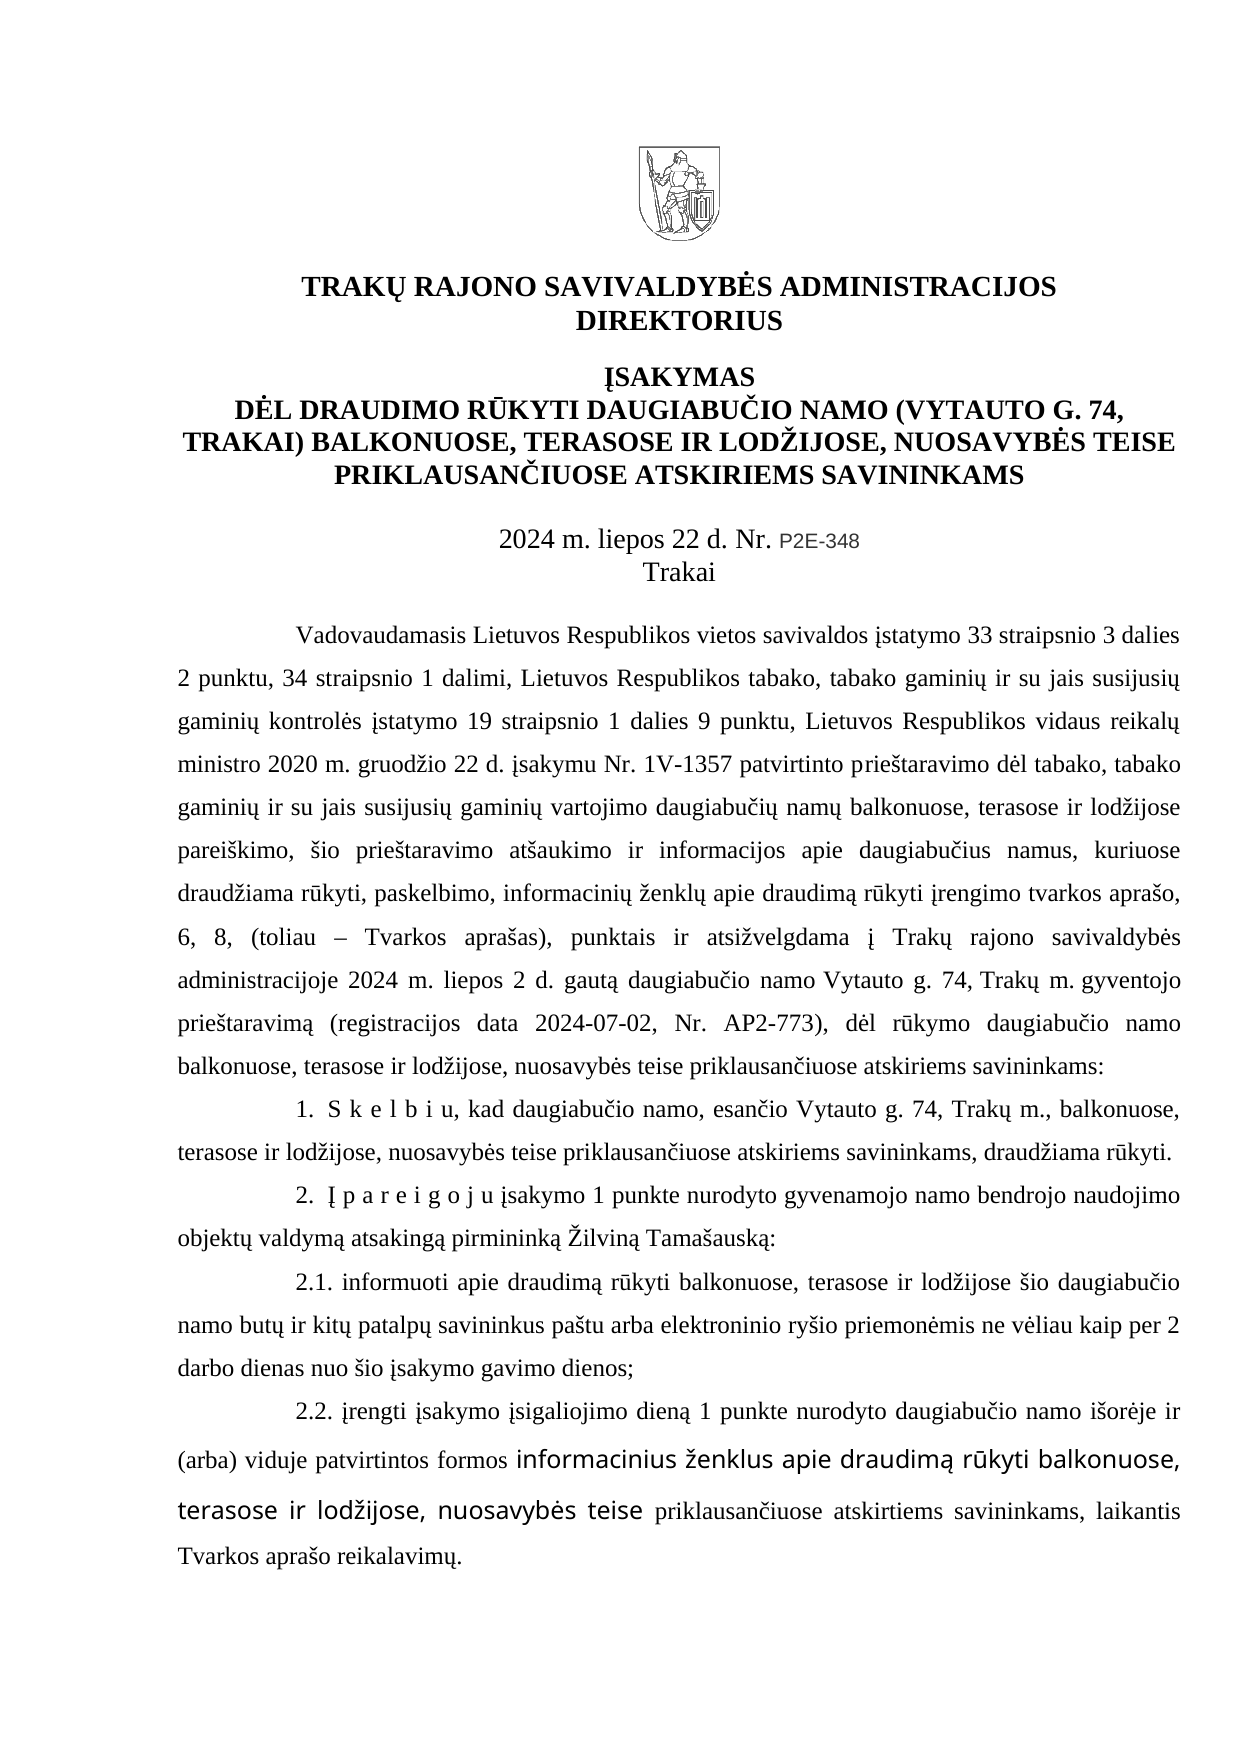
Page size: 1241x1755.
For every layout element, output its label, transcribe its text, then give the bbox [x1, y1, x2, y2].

text Vadovaudamasis Lietuvos Respublikos vietos savivaldos įstatymo 33 straipsnio 3 dalies 2 punktu, 34 straipsnio 1 dalimi, Lietuvos Respublikos tabako, tabako gaminių ir su jais susijusių gaminių kontrolės įstatymo 19 straipsnio 1 dalies 9 punktu, Lietuvos Respublikos vidaus reikalų ministro 2020 m. gruodžio 22 d. įsakymu Nr. 1V-1357 patvirtinto prieštaravimo dėl tabako, tabako gaminių ir su jais susijusių gaminių vartojimo daugiabučių namų balkonuose, terasose ir lodžijose pareiškimo, šio prieštaravimo atšaukimo ir informacijos apie daugiabučius namus, kuriuose draudžiama rūkyti, paskelbimo, informacinių ženklų apie draudimą rūkyti įrengimo tvarkos aprašo, 6, 8, (toliau – Tvarkos aprašas), punktais ir atsižvelgdama į Trakų rajono savivaldybės administracijoje 2024 m. liepos 2 d. gautą daugiabučio namo Vytauto g. 74, Trakų m. gyventojo prieštaravimą (registracijos data 2024-07-02, Nr. AP2-773), dėl rūkymo daugiabučio namo balkonuose, terasose ir lodžijose, nuosavybės teise priklausančiuose atskiriems savininkams: [177, 620, 1181, 1080]
text DIREKTORIUS [177, 303, 1181, 336]
text Trakai [177, 555, 1181, 587]
text 1. S k e l b i u, kad daugiabučio namo, esančio Vytauto g. 74, Trakų m., balkonuose, terasose ir lodžijose, nuosavybės teise priklausančiuose atskiriems savininkams, draudžiama rūkyti. [177, 1094, 1181, 1166]
text TRAKŲ RAJONO SAVIVALDYBĖS ADMINISTRACIJOS [177, 269, 1181, 303]
text 2.1. informuoti apie draudimą rūkyti balkonuose, terasose ir lodžijose šio daugiabučio namo butų ir kitų patalpų savininkus paštu arba elektroninio ryšio priemonėmis ne vėliau kaip per 2 darbo dienas nuo šio įsakymo gavimo dienos; [177, 1267, 1181, 1382]
text 2.2. įrengti įsakymo įsigaliojimo dieną 1 punkte nurodyto daugiabučio namo išorėje ir (arba) viduje patvirtintos formos informacinius ženklus apie draudimą rūkyti balkonuose, terasose ir lodžijose, nuosavybės teise priklausančiuose atskirtiems savininkams, laikantis Tvarkos aprašo reikalavimų. [177, 1396, 1181, 1570]
text 2. Į p a r e i g o j u įsakymo 1 punkte nurodyto gyvenamojo namo bendrojo naudojimo objektų valdymą atsakingą pirmininką Žilviną Tamašauską: [177, 1180, 1181, 1252]
text 2024 m. liepos 22 d. Nr. P2E-348 [177, 522, 1181, 555]
text ĮSAKYMAS [177, 361, 1181, 393]
text DĖL DRAUDIMO RŪKYTI DAUGIABUČIO NAMO (VYTAUTO G. 74, TRAKAI) BALKONUOSE, TERASOSE IR LODŽIJOSE, NUOSAVYBĖS TEISE PRIKLAUSANČIUOSE ATSKIRIEMS SAVININKAMS [177, 393, 1181, 490]
